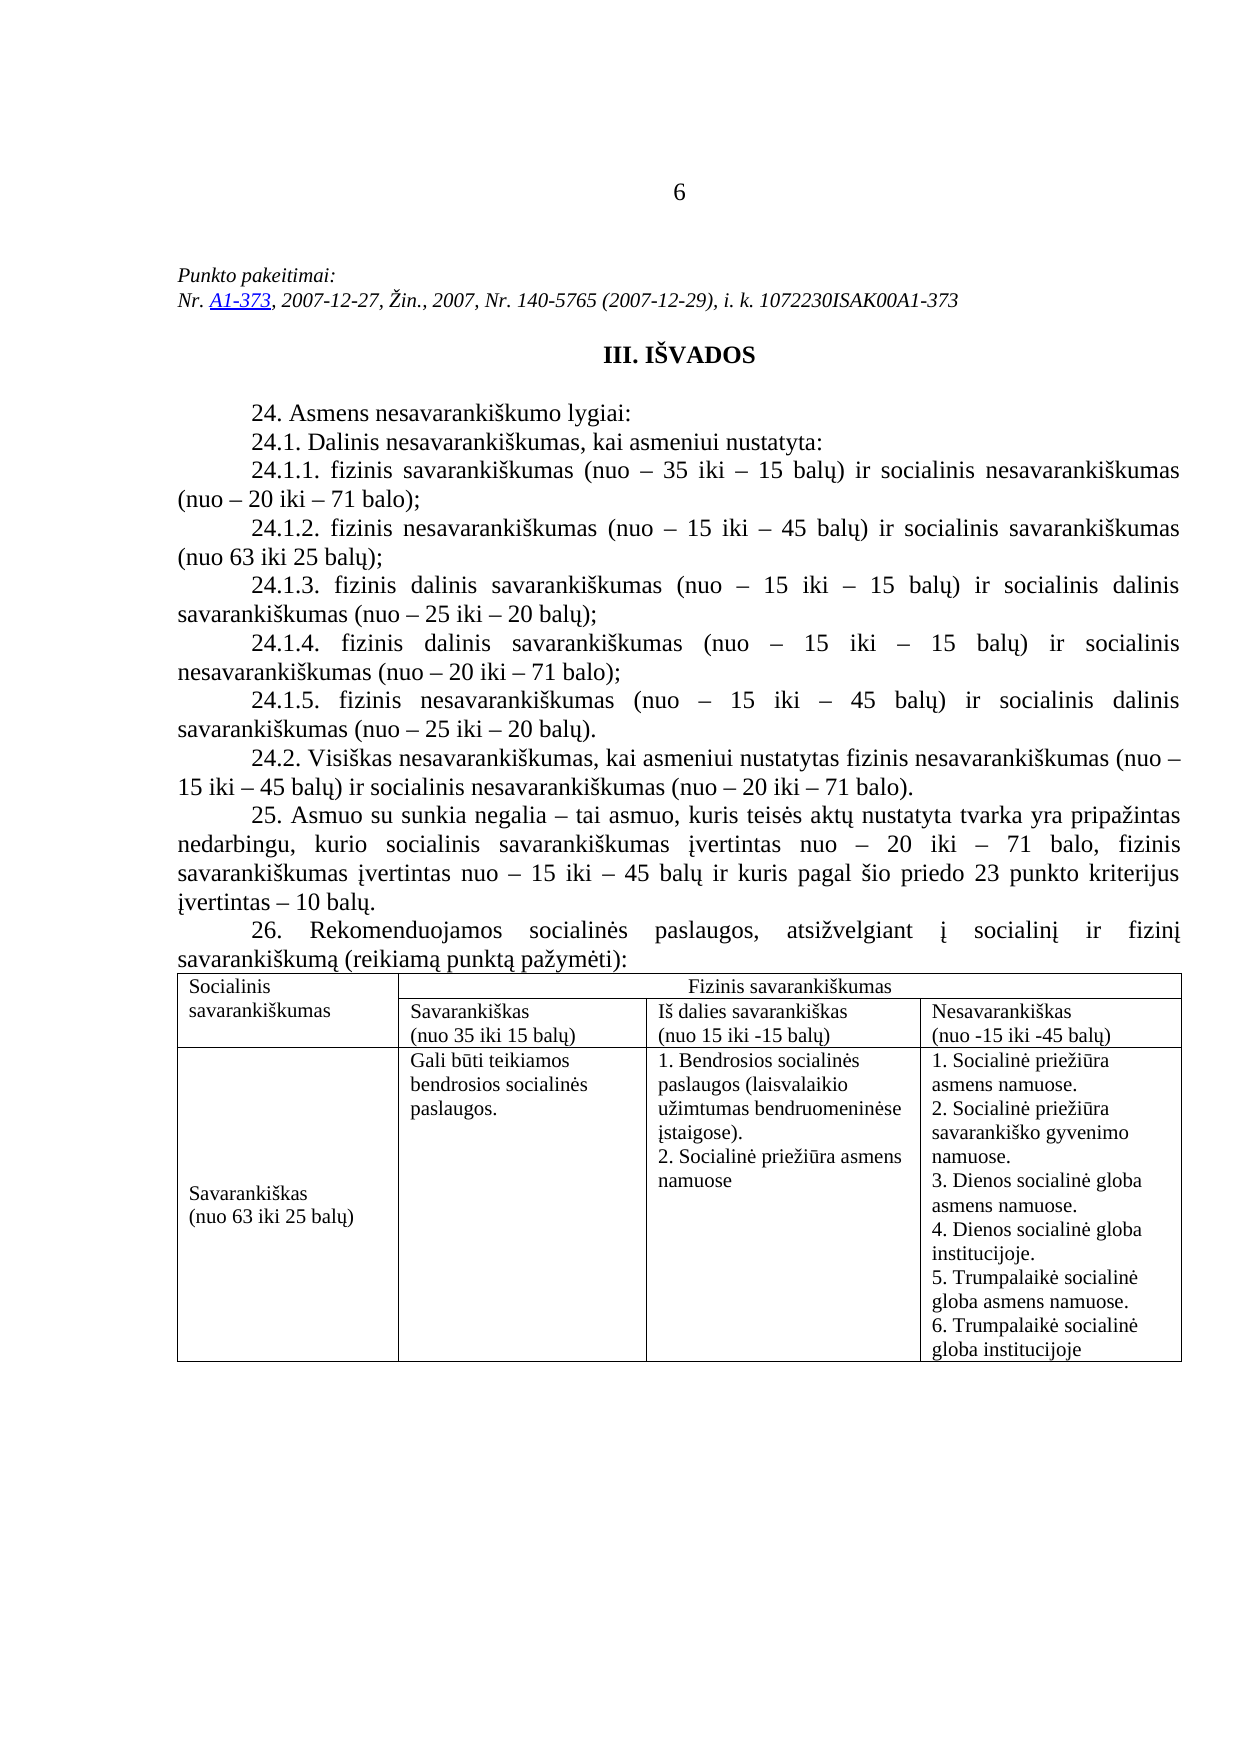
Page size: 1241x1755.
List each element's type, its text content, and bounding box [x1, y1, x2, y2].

text 24. Asmens nesavarankiškumo lygiai: [177, 398, 1181, 427]
table_cell Gali būti teikiamos bendrosios socialinės paslaugos. [399, 1048, 646, 1361]
text 24.2. Visiškas nesavarankiškumas, kai asmeniui nustatytas fizinis nesavarankiškumas (nuo – 15 iki – 45 balų) ir socialinis nesavarankiškumas (nuo – 20 iki – 71 balo). [177, 743, 1181, 800]
text Nr. A1-373, 2007-12-27, Žin., 2007, Nr. 140-5765 (2007-12-29), i. k. 1072230ISAK00A1-373 [177, 287, 1181, 312]
text Punkto pakeitimai: [177, 263, 1181, 287]
table_header Socialinis savarankiškumas [178, 974, 398, 1047]
text 24.1.5. fizinis nesavarankiškumas (nuo – 15 iki – 45 balų) ir socialinis dalinis savarankiškumas (nuo – 25 iki – 20 balų). [177, 685, 1181, 743]
text 24.1.3. fizinis dalinis savarankiškumas (nuo – 15 iki – 15 balų) ir socialinis dalinis savarankiškumas (nuo – 25 iki – 20 balų); [177, 570, 1181, 628]
text 25. Asmuo su sunkia negalia – tai asmuo, kuris teisės aktų nustatyta tvarka yra pripažintas nedarbingu, kurio socialinis savarankiškumas įvertintas nuo – 20 iki – 71 balo, fizinis savarankiškumas įvertintas nuo – 15 iki – 45 balų ir kuris pagal šio priedo 23 punkto kriterijus įvertintas – 10 balų. [177, 800, 1181, 915]
table_cell Iš dalies savarankiškas (nuo 15 iki -15 balų) [647, 999, 920, 1047]
text 26. Rekomenduojamos socialinės paslaugos, atsižvelgiant į socialinį ir fizinį savarankiškumą (reikiamą punktą pažymėti): [177, 915, 1181, 973]
text III. IŠVADOS [177, 340, 1181, 369]
table_cell Savarankiškas (nuo 35 iki 15 balų) [399, 999, 646, 1047]
text 24.1. Dalinis nesavarankiškumas, kai asmeniui nustatyta: [177, 427, 1181, 455]
table_cell Nesavarankiškas (nuo -15 iki -45 balų) [921, 999, 1181, 1047]
text 24.1.2. fizinis nesavarankiškumas (nuo – 15 iki – 45 balų) ir socialinis savarankiškumas (nuo 63 iki 25 balų); [177, 513, 1181, 570]
table_cell 1. Bendrosios socialinės paslaugos (laisvalaikio užimtumas bendruomeninėse įstaigose). 2. Socialinė priežiūra asmens namuose [647, 1048, 920, 1361]
table_header Fizinis savarankiškumas [399, 974, 1181, 998]
text 24.1.1. fizinis savarankiškumas (nuo – 35 iki – 15 balų) ir socialinis nesavarankiškumas (nuo – 20 iki – 71 balo); [177, 455, 1181, 513]
text 24.1.4. fizinis dalinis savarankiškumas (nuo – 15 iki – 15 balų) ir socialinis nesavarankiškumas (nuo – 20 iki – 71 balo); [177, 628, 1181, 685]
table_cell Savarankiškas (nuo 63 iki 25 balų) [178, 1048, 398, 1361]
table_cell 1. Socialinė priežiūra asmens namuose. 2. Socialinė priežiūra savarankiško gyvenimo namuose. 3. Dienos socialinė globa asmens namuose. 4. Dienos socialinė globa institucijoje. 5. Trumpalaikė socialinė globa asmens namuose. 6. Trumpalaikė socialinė globa institucijoje [921, 1048, 1181, 1361]
